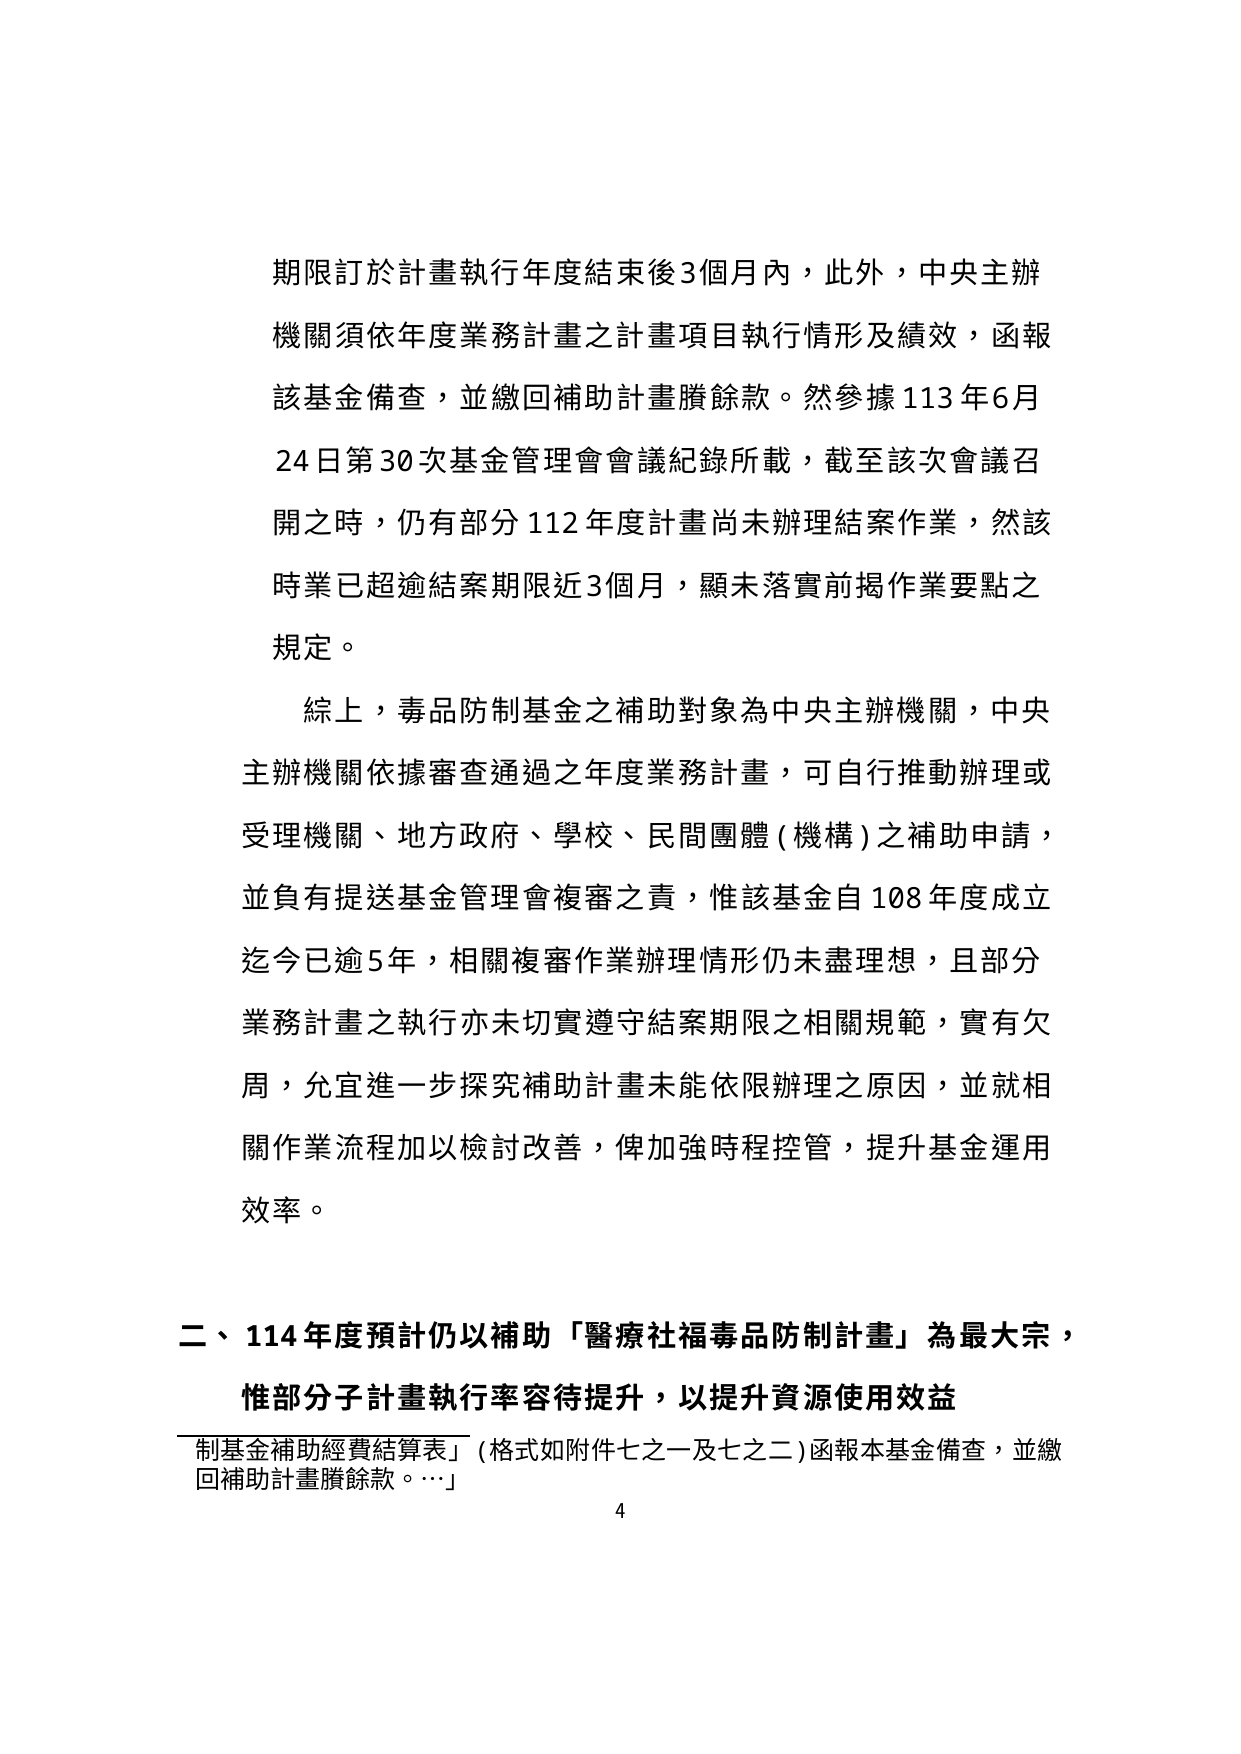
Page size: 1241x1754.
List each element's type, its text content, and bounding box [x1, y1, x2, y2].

text 二、114年度預計仍以補助「醫療社福毒品防制計畫」為最大宗，惟部分子計畫執行率容待提升，以提升資源使用效益 [177, 1292, 1063, 1417]
text 綜上，毒品防制基金之補助對象為中央主辦機關，中央主辦機關依據審查通過之年度業務計畫，可自行推動辦理或受理機關、地方政府、學校、民間團體(機構)之補助申請，並負有提送基金管理會複審之責，惟該基金自108年度成立迄今已逾5年，相關複審作業辦理情形仍未盡理想，且部分業務計畫之執行亦未切實遵守結案期限之相關規範，實有欠周，允宜進一步探究補助計畫未能依限辦理之原因，並就相關作業流程加以檢討改善，俾加強時程控管，提升基金運用效率。 [236, 667, 1063, 1229]
text 制基金補助經費結算表」(格式如附件七之一及七之二)函報本基金備查，並繳回補助計畫賸餘款。…」 [177, 1436, 1063, 1494]
text 毒品防制基金設置之初，原係規定中央主辦機關應於計畫執行完畢屆滿1個月內或當年度12月15日前辦理結案事宜，嗣考量實務面之執行時程，於109年12月29日修正「毒品防制基金補助作業要點」第12點規定，將結案期限訂於計畫執行年度結束後3個月內，此外，中央主辦機關須依年度業務計畫之計畫項目執行情形及績效，函報該基金備查，並繳回補助計畫賸餘款。然參據113年6月24日第30次基金管理會會議紀錄所載，截至該次會議召開之時，仍有部分112年度計畫尚未辦理結案作業，然該時業已超逾結案期限近3個月，顯未落實前揭作業要點之規定。 [266, 229, 1063, 667]
